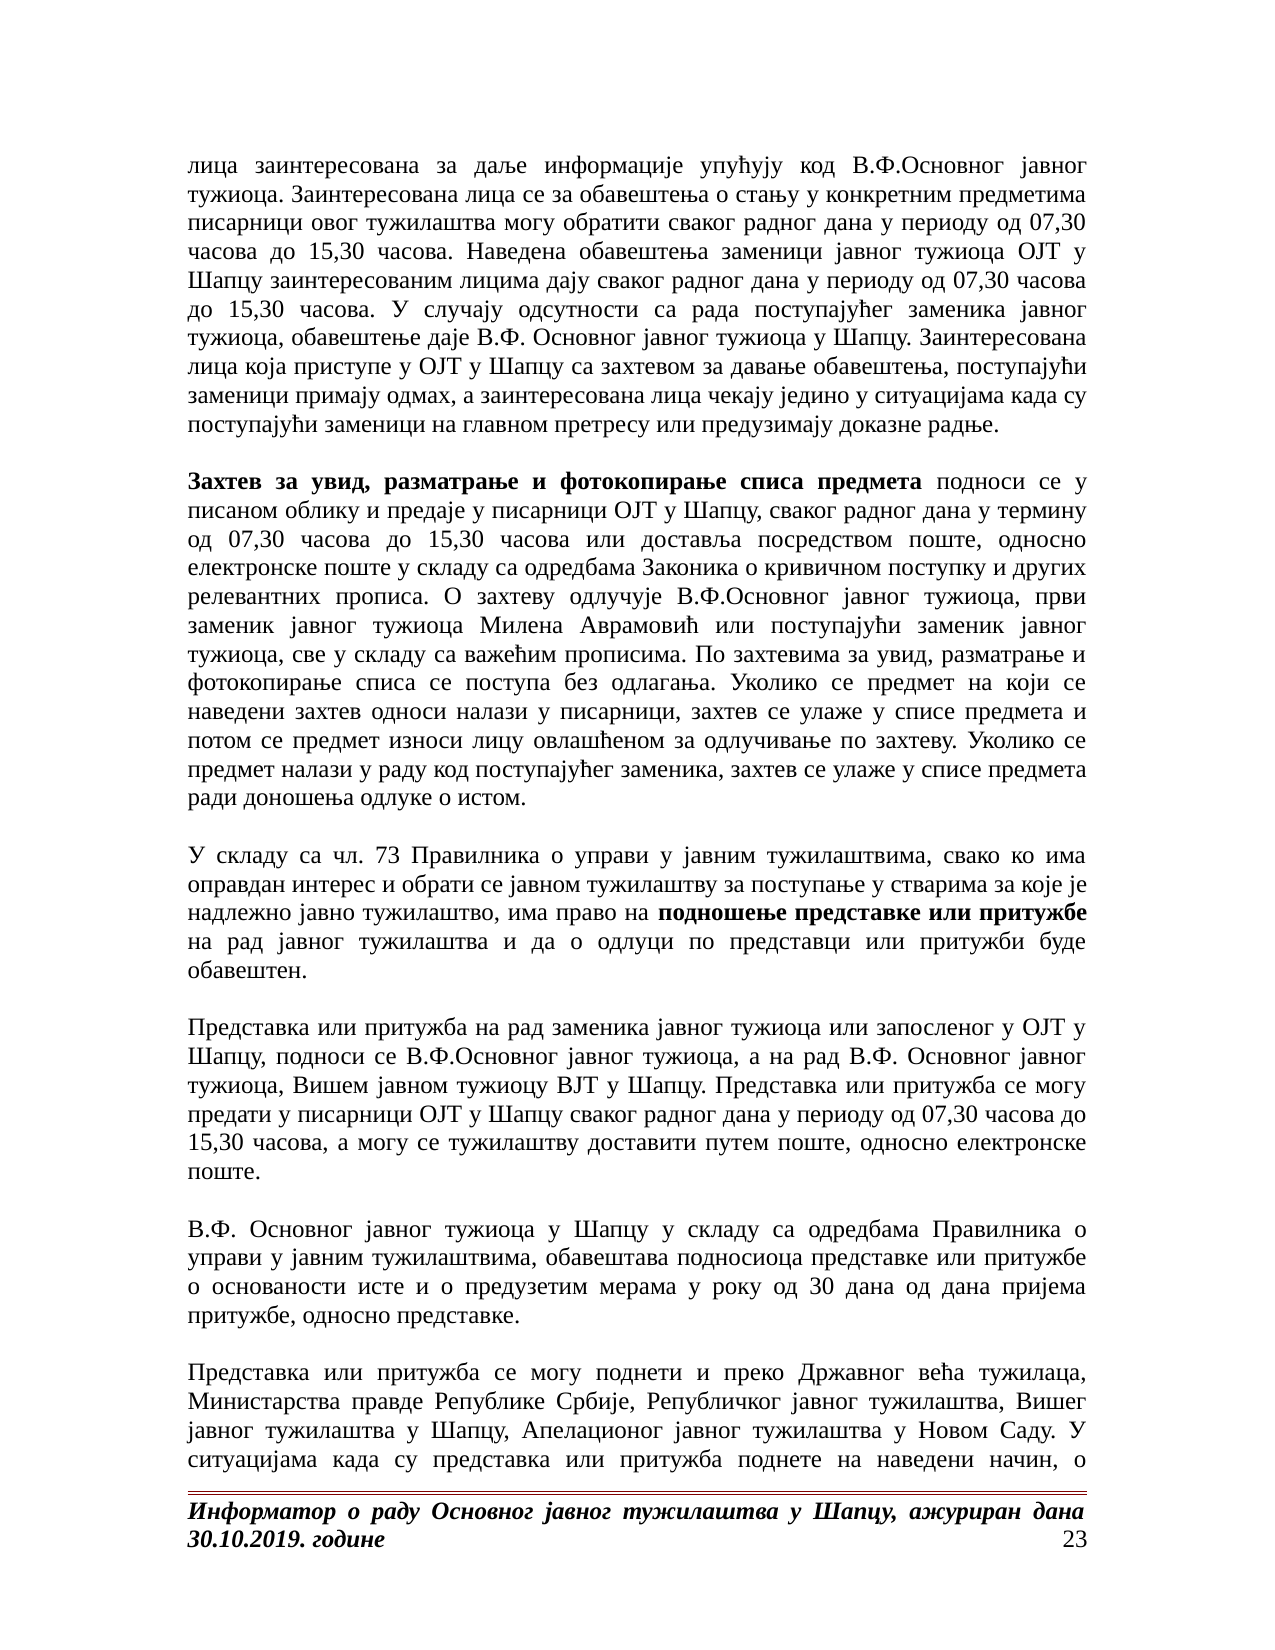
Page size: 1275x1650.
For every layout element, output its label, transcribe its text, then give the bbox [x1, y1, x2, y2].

text Представка или притужба на рад заменика јавног тужиоца или запосленог у ОЈТ у Шапцу, подноси се В.Ф.Основног јавног тужиоца, а на рад В.Ф. Основног јавног тужиоца, Вишем јавном тужиоцу ВЈТ у Шапцу. Представка или притужба се могу предати у писарници ОЈТ у Шапцу сваког радног дана у периоду од 07,30 часова до 15,30 часова, а могу се тужилаштву доставити путем поште, односно електронске поште. [187, 1012, 1087, 1185]
text У складу са чл. 73 Правилника о управи у јавним тужилаштвима, свако ко има оправдан интерес и обрати се јавном тужилаштву за поступање у стварима за које је надлежно јавно тужилаштво, има право на подношење представке или притужбе на рад јавног тужилаштва и да о одлуци по представци или притужби буде обавештен. [187, 840, 1087, 984]
text Представка или притужба се могу поднети и преко Државног већа тужилаца, Министарства правде Републике Србије, Републичког јавног тужилаштва, Вишег јавног тужилаштва у Шапцу, Апелационог јавног тужилаштва у Новом Саду. У ситуацијама када су представка или притужба поднете на наведени начин, о [187, 1357, 1087, 1472]
text Захтев за увид, разматрање и фотокопирање списа предмета подноси се у писаном облику и предаје у писарници ОЈТ у Шапцу, сваког радног дана у термину од 07,30 часова до 15,30 часова или доставља посредством поште, односно електронске поште у складу са одредбама Законика о кривичном поступку и других релевантних прописа. О захтеву одлучује В.Ф.Основног јавног тужиоца, први заменик јавног тужиоца Милена Аврамовић или поступајући заменик јавног тужиоца, све у складу са важећим прописима. По захтевима за увид, разматрање и фотокопирање списа се поступа без одлагања. Уколико се предмет на који се наведени захтев односи налази у писарници, захтев се улаже у списе предмета и потом се предмет износи лицу овлашћеном за одлучивање по захтеву. Уколико се предмет налази у раду код поступајућег заменика, захтев се улаже у списе предмета ради доношења одлуке о истом. [187, 466, 1087, 811]
text лица заинтересована за даље информације упућују код В.Ф.Основног јавног тужиоца. Заинтересована лица се за обавештења о стању у конкретним предметима писарници овог тужилаштва могу обратити сваког радног дана у периоду од 07,30 часова до 15,30 часова. Наведена обавештења заменици јавног тужиоца ОЈТ у Шапцу заинтересованим лицима дају сваког радног дана у периоду од 07,30 часова до 15,30 часова. У случају одсутности са рада поступајућег заменика јавног тужиоца, обавештење даје В.Ф. Основног јавног тужиоца у Шапцу. Заинтересована лица која приступе у ОЈТ у Шапцу са захтевом за давање обавештења, поступајући заменици примају одмах, а заинтересована лица чекају једино у ситуацијама када су поступајући заменици на главном претресу или предузимају доказне радње. [187, 150, 1087, 437]
text В.Ф. Основног јавног тужиоца у Шапцу у складу са одредбама Правилника о управи у јавним тужилаштвима, обавештава подносиоца представке или притужбе о основаности исте и о предузетим мерама у року од 30 дана од дана пријема притужбе, односно представке. [187, 1214, 1087, 1329]
